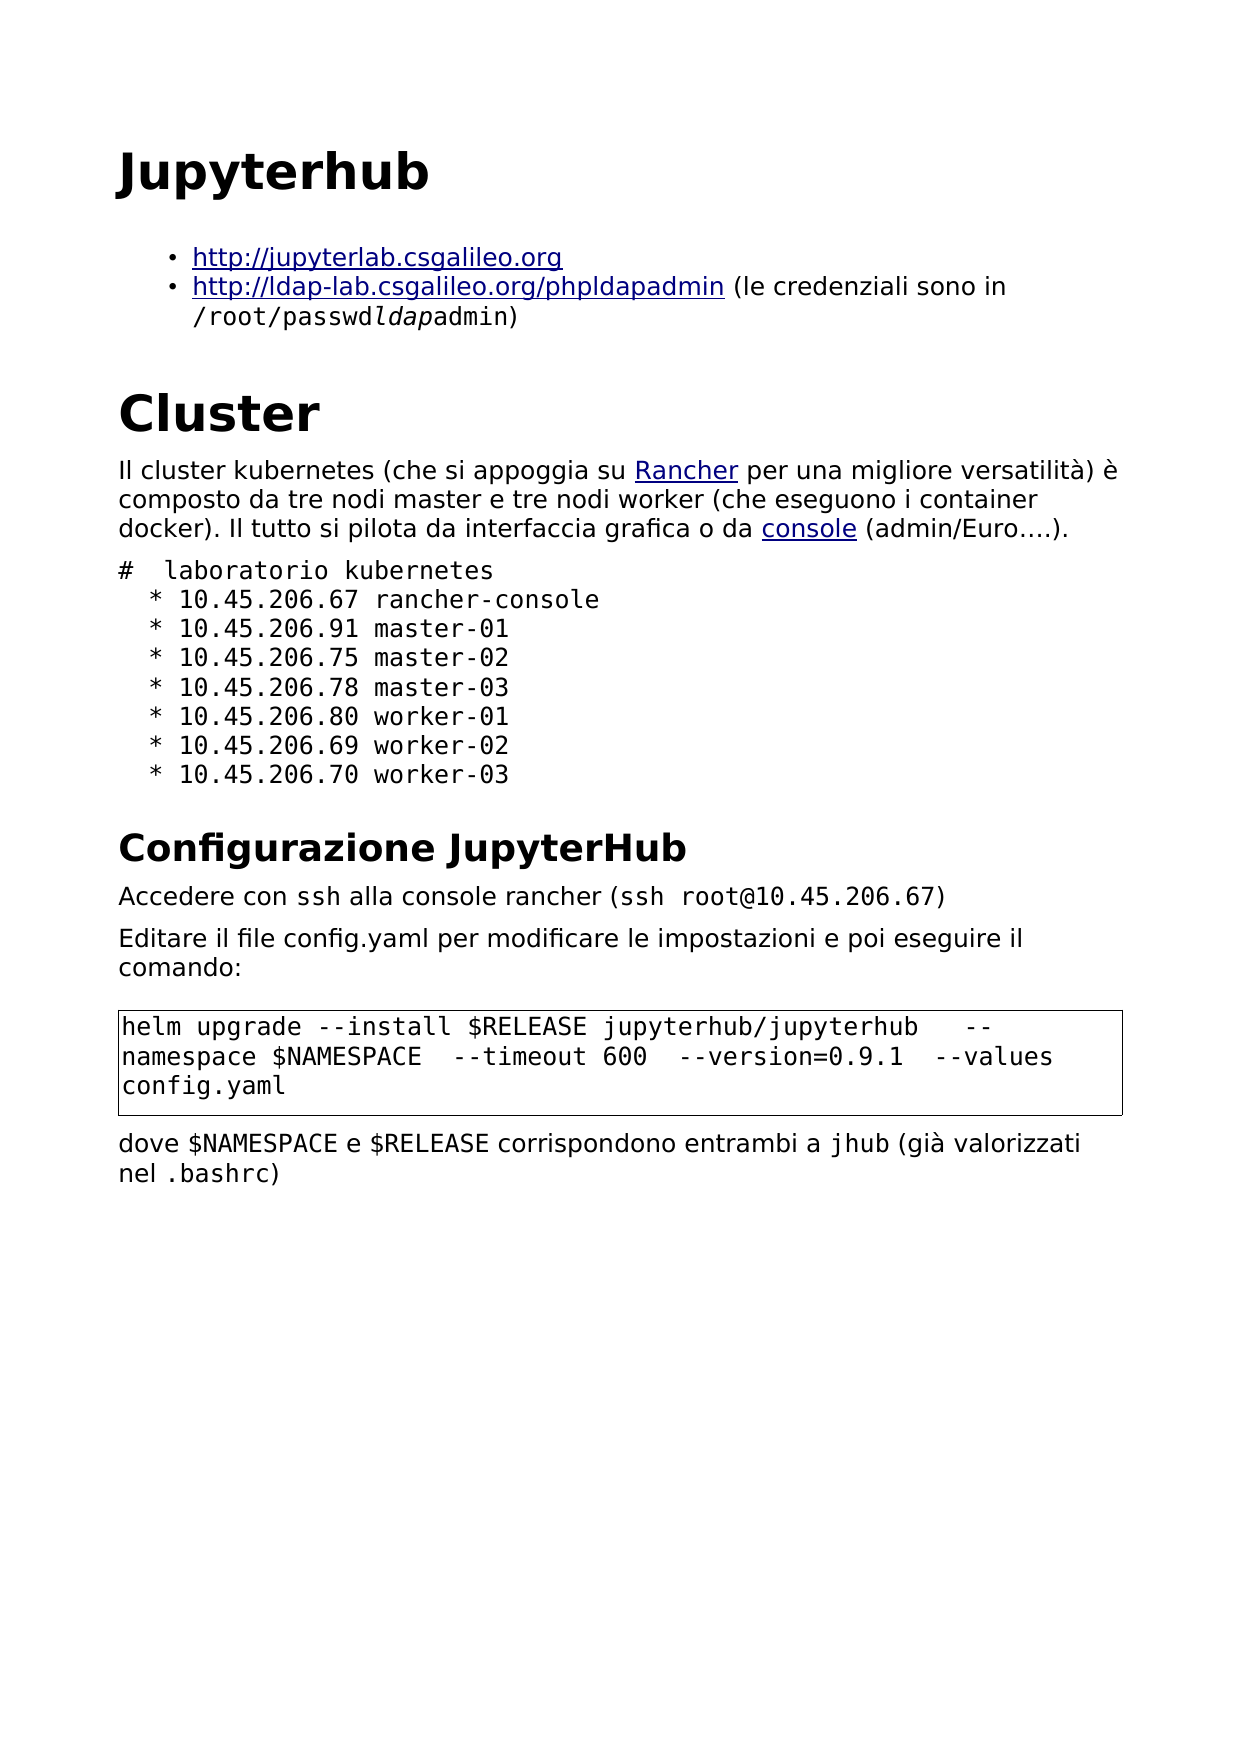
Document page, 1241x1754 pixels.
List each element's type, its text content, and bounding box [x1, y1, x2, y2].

list http://ldap-lab.csgalileo.org/phpldapadmin (le credenziali sono in /root/passwdldapadmin) [177, 272, 1122, 331]
text Il cluster kubernetes (che si appoggia su Rancher per una migliore versatilità) è composto da tre nodi master e tre nodi worker (che eseguono i container docker). Il tutto si pilota da interfaccia grafica o da console (admin/Euro….). [118, 456, 1122, 543]
table_header helm upgrade --install $RELEASE jupyterhub/jupyterhub --namespace $NAMESPACE --timeout 600 --version=0.9.1 --values config.yaml [119, 1011, 1122, 1115]
text dove $NAMESPACE e $RELEASE corrispondono entrambi a jhub (già valorizzati nel .bashrc) [118, 1130, 1122, 1188]
subtitle Jupyterhub [118, 143, 1122, 201]
list http://jupyterlab.csgalileo.org [177, 243, 1122, 272]
subtitle Cluster [118, 385, 1122, 443]
subtitle Configurazione JupyterHub [118, 826, 1122, 870]
text # laboratorio kubernetes * 10.45.206.67 rancher-console * 10.45.206.91 master-01 * 10.45.206.75 master-02 * 10.45.206.78 master-03 * 10.45.206.80 worker-01 * 10.45.206.69 worker-02 * 10.45.206.70 worker-03 [118, 556, 1122, 789]
text Editare il file config.yaml per modificare le impostazioni e poi eseguire il comando: [118, 924, 1122, 982]
text Accedere con ssh alla console rancher (ssh root@10.45.206.67) [118, 882, 1122, 911]
